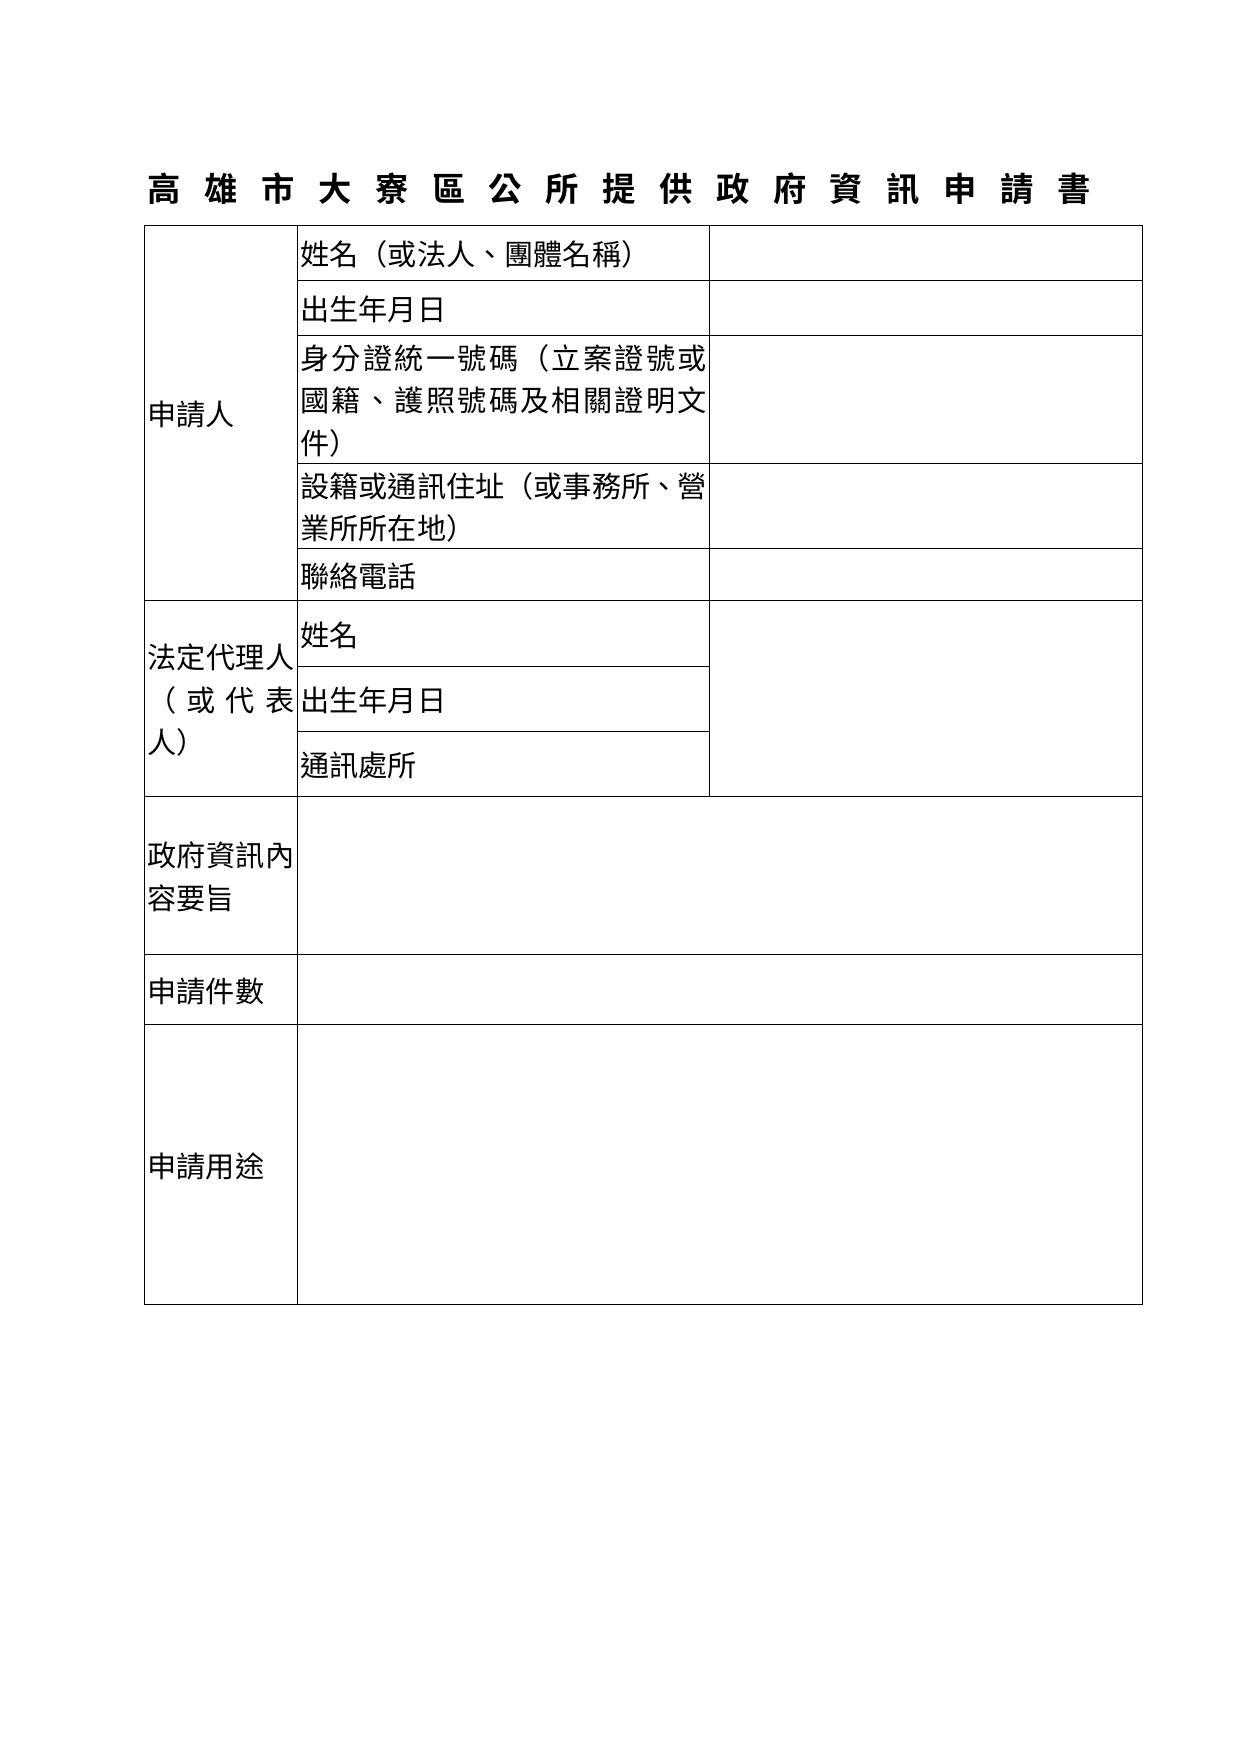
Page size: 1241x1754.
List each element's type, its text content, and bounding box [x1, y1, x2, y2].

table_cell 出生年月日 [298, 281, 709, 335]
text 高雄市大寮區公所提供政府資訊申請書 [148, 150, 1092, 225]
table_cell 法定代理人（或代表人） [145, 601, 297, 796]
table_cell [710, 281, 1142, 335]
table_header 姓名（或法人、團體名稱） [298, 226, 709, 280]
table_cell 聯絡電話 [298, 549, 709, 600]
table_cell 出生年月日 [298, 667, 709, 731]
table_header 申請人 [145, 226, 297, 600]
table_cell [710, 601, 1142, 796]
table_cell 姓名 [298, 601, 709, 666]
table_cell [298, 797, 1142, 954]
table_cell [298, 1025, 1142, 1304]
table_cell 通訊處所 [298, 732, 709, 796]
table_header [710, 226, 1142, 280]
table_cell [710, 549, 1142, 600]
table_cell [298, 955, 1142, 1024]
table_cell [710, 464, 1142, 548]
table_cell 申請件數 [145, 955, 297, 1024]
table_cell 設籍或通訊住址（或事務所、營業所所在地） [298, 464, 709, 548]
table_cell 申請用途 [145, 1025, 297, 1304]
table_cell 政府資訊內容要旨 [145, 797, 297, 954]
table_cell 身分證統一號碼（立案證號或國籍、護照號碼及相關證明文件） [298, 336, 709, 463]
table_cell [710, 336, 1142, 463]
